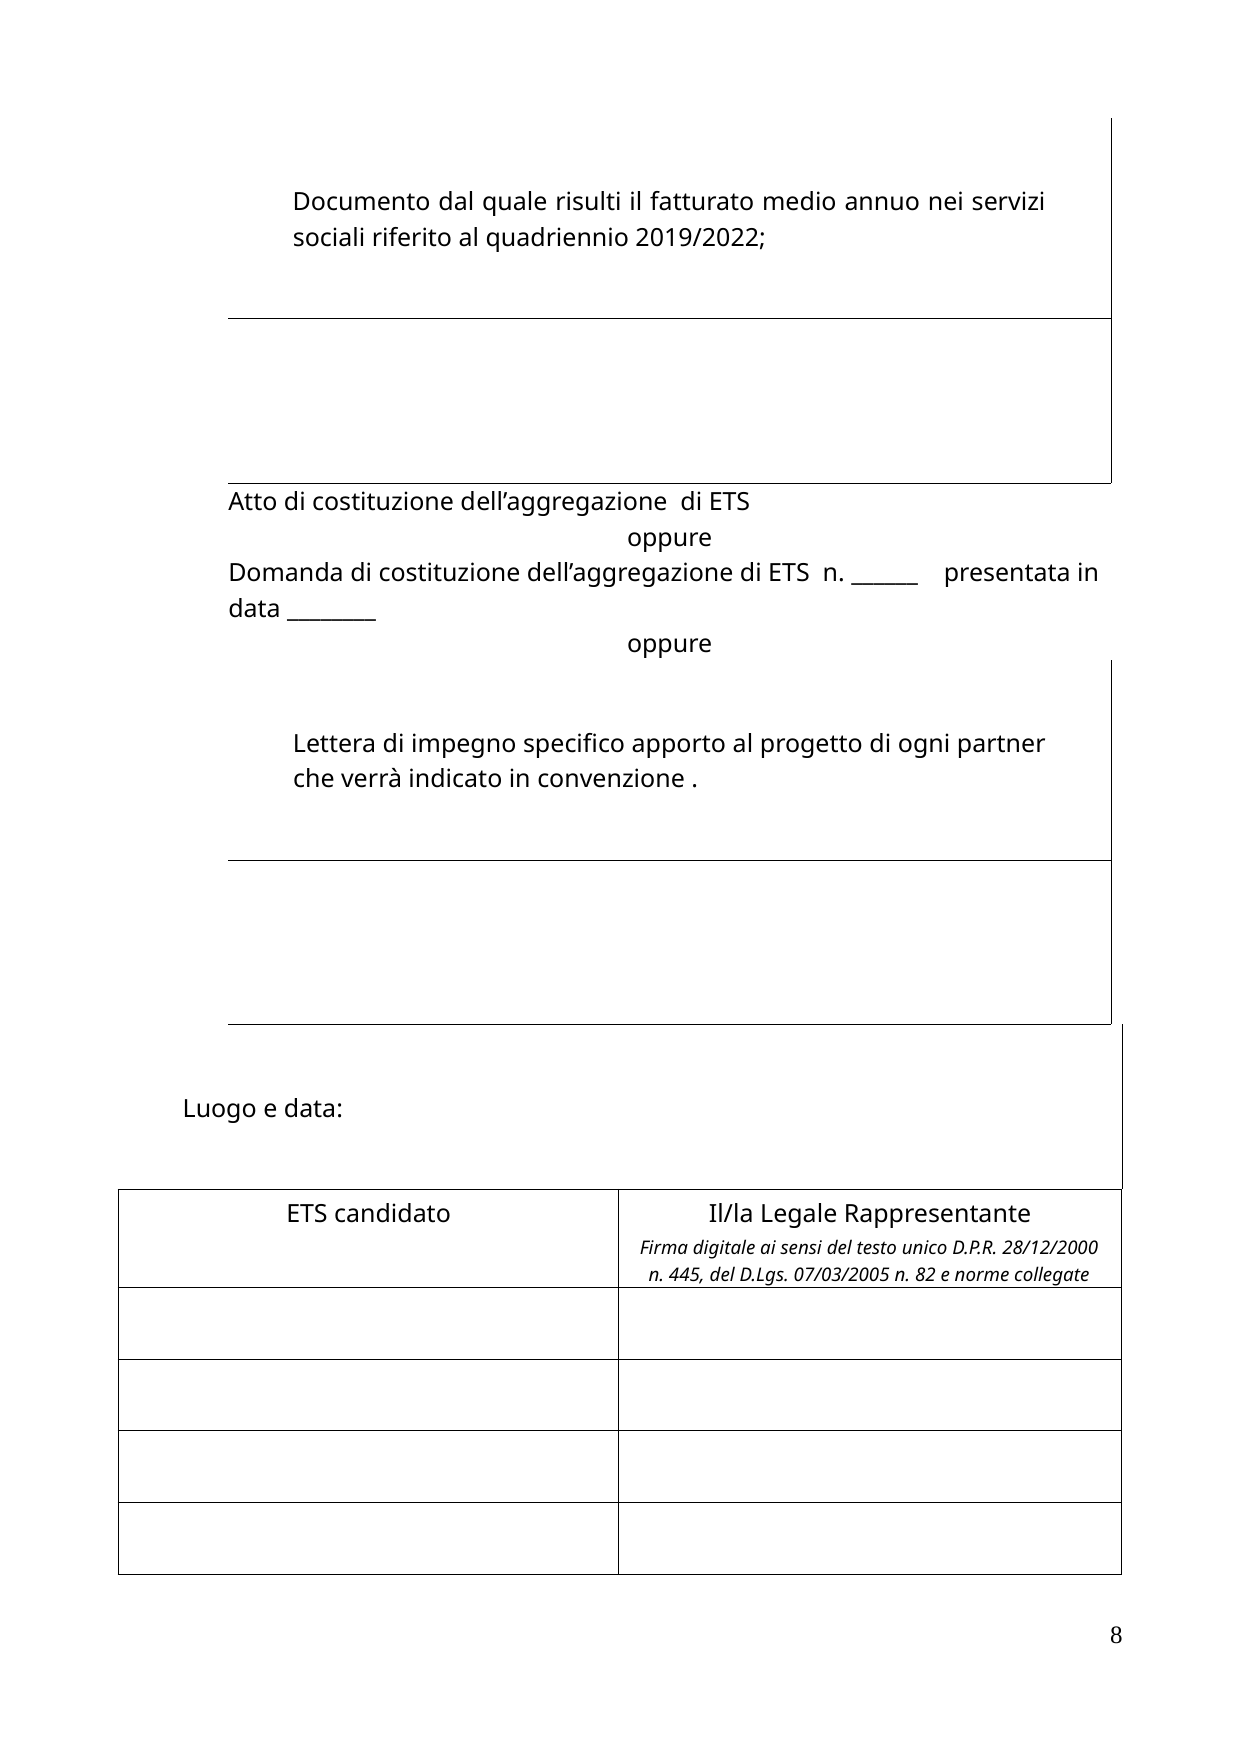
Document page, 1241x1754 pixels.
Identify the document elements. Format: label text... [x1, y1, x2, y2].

table_cell [619, 1288, 1121, 1358]
table_cell [119, 1431, 618, 1502]
table_cell [118, 554, 217, 624]
table_cell [1112, 660, 1122, 860]
table_cell [217, 860, 1111, 1024]
table_cell Lettera di impegno specifico apporto al progetto di ogni partner che verrà indicato in convenzione . [217, 660, 1111, 860]
table_cell oppure [217, 624, 1122, 660]
table_cell [119, 1360, 618, 1430]
table_cell [119, 1503, 618, 1574]
table_cell [1112, 318, 1122, 483]
table_cell [119, 1288, 618, 1358]
table_cell [118, 318, 217, 483]
table_cell Documento dal quale risulti il fatturato medio annuo nei servizi sociali riferito al quadriennio 2019/2022; [217, 118, 1111, 318]
table_cell [118, 518, 217, 553]
table_cell [118, 118, 217, 318]
table_header ETS candidato [119, 1190, 618, 1287]
table_cell [619, 1431, 1121, 1502]
table_cell [619, 1360, 1121, 1430]
table_cell [619, 1503, 1121, 1574]
subtitle Luogo e data: [118, 1024, 1122, 1189]
table_cell Domanda di costituzione dell’aggregazione di ETS n. ______ presentata in data ________ [217, 554, 1122, 624]
table_cell [1112, 860, 1122, 1024]
table_cell [118, 483, 217, 518]
table_cell [118, 660, 217, 860]
table_cell [217, 318, 1111, 483]
table_cell oppure [217, 518, 1122, 553]
table_cell [118, 624, 217, 660]
table_cell Atto di costituzione dell’aggregazione di ETS [217, 483, 1122, 518]
table_cell [118, 860, 217, 1024]
table_header Il/la Legale Rappresentante Firma digitale ai sensi del testo unico D.P.R. 28/12/2000 n. 445, del D.Lgs. 07/03/2005 n. 82 e norme collegate [619, 1190, 1121, 1287]
